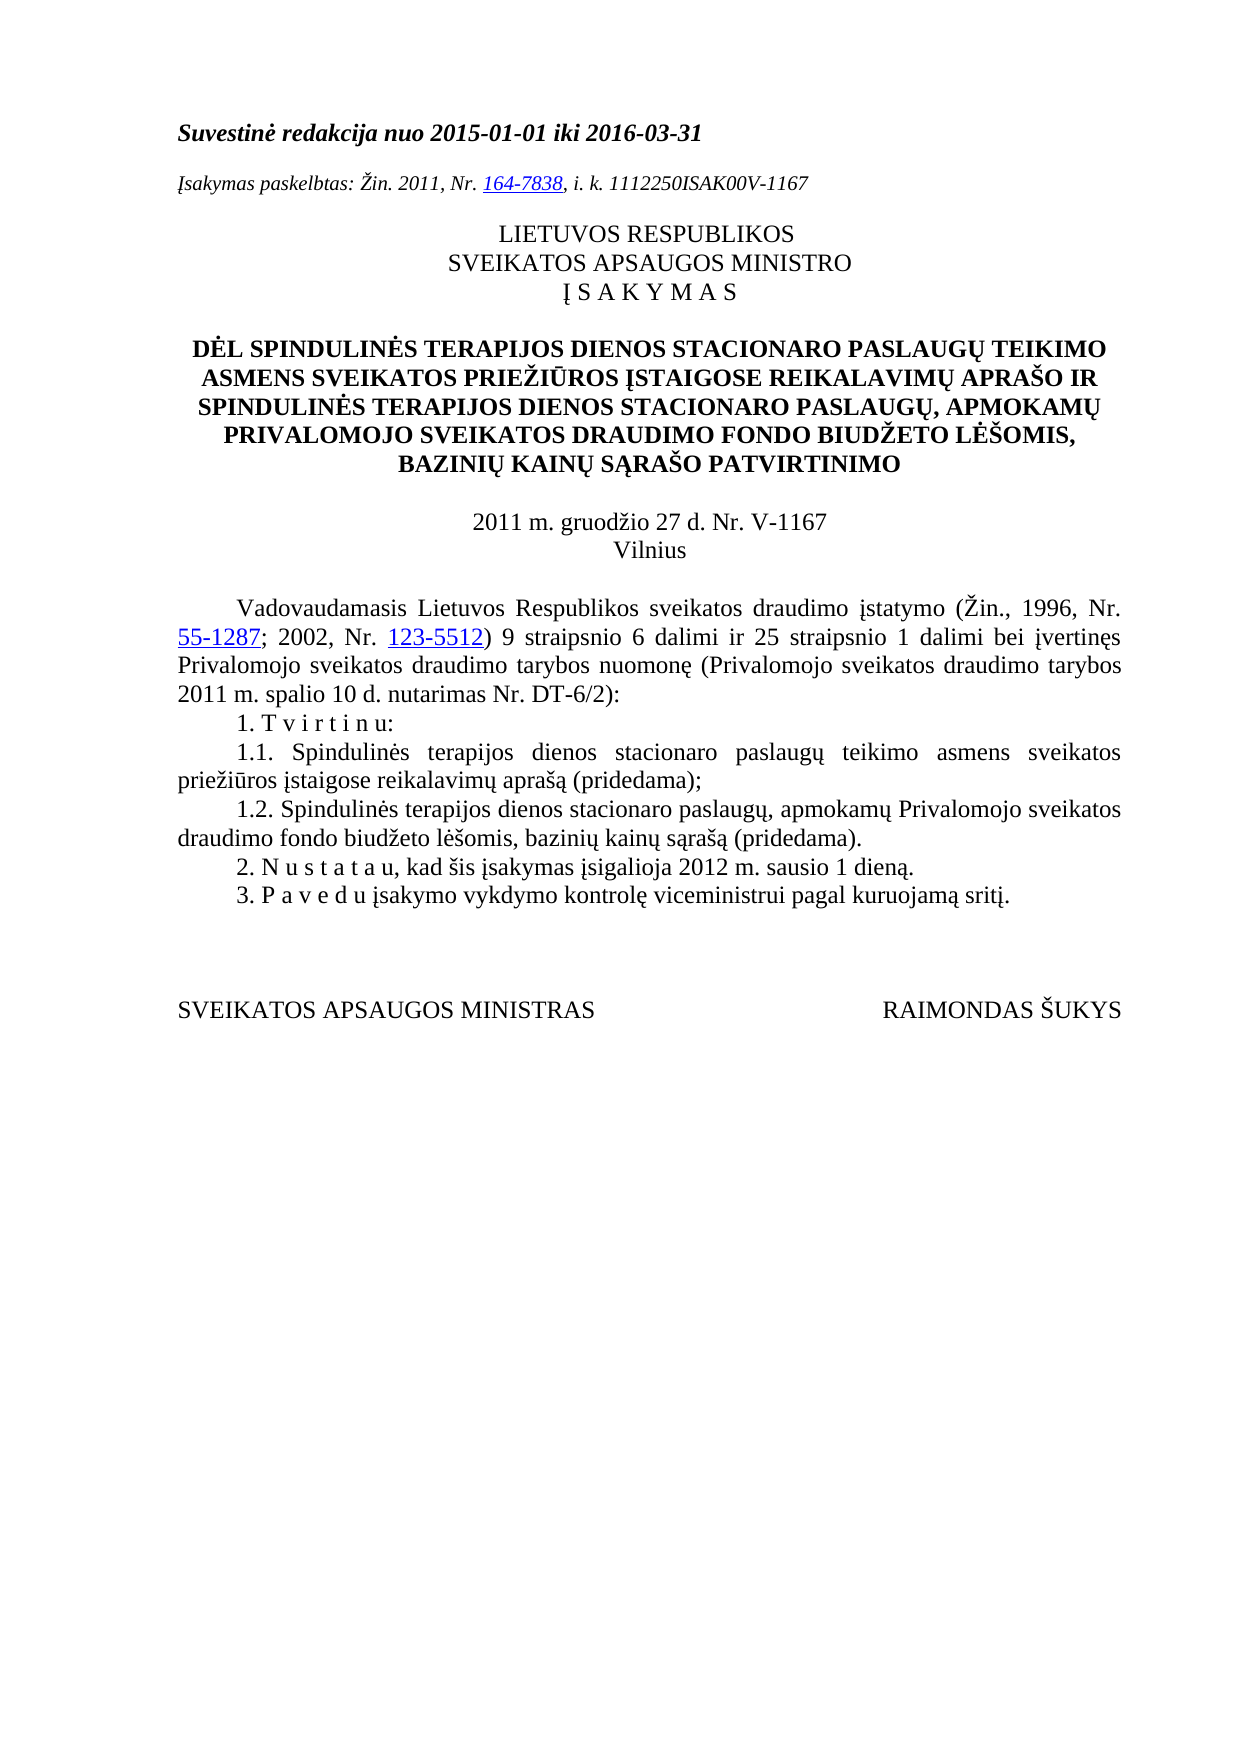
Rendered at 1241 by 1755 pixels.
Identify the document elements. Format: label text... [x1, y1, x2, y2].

text 3. P a v e d u įsakymo vykdymo kontrolę viceministrui pagal kuruojamą sritį. [177, 880, 1122, 909]
text Įsakymas paskelbtas: Žin. 2011, Nr. 164-7838, i. k. 1112250ISAK00V-1167 [177, 171, 1122, 195]
text 1. T v i r t i n u: [177, 708, 1122, 737]
text 2011 m. gruodžio 27 d. Nr. V-1167 [177, 507, 1122, 535]
text DĖL SPINDULINĖS TERAPIJOS DIENOS STACIONARO PASLAUGŲ TEIKIMO ASMENS SVEIKATOS PRIEŽIŪROS ĮSTAIGOSE REIKALAVIMŲ APRAŠO IR SPINDULINĖS TERAPIJOS DIENOS STACIONARO PASLAUGŲ, APMOKAMŲ PRIVALOMOJO SVEIKATOS DRAUDIMO FONDO BIUDŽETO LĖŠOMIS, BAZINIŲ KAINŲ SĄRAŠO PATVIRTINIMO [177, 334, 1122, 478]
text Suvestinė redakcija nuo 2015-01-01 iki 2016-03-31 [177, 118, 1122, 147]
text Į S A K Y M A S [177, 277, 1122, 305]
text Vadovaudamasis Lietuvos Respublikos sveikatos draudimo įstatymo (Žin., 1996, Nr. 55-1287; 2002, Nr. 123-5512) 9 straipsnio 6 dalimi ir 25 straipsnio 1 dalimi bei įvertinęs Privalomojo sveikatos draudimo tarybos nuomonę (Privalomojo sveikatos draudimo tarybos 2011 m. spalio 10 d. nutarimas Nr. DT-6/2): [177, 593, 1122, 708]
text SVEIKATOS APSAUGOS MINISTRO [177, 248, 1122, 277]
text LIETUVOS RESPUBLIKOS [177, 219, 1122, 248]
text 1.1. Spindulinės terapijos dienos stacionaro paslaugų teikimo asmens sveikatos priežiūros įstaigose reikalavimų aprašą (pridedama); [177, 737, 1122, 794]
text Vilnius [177, 535, 1122, 564]
text 1.2. Spindulinės terapijos dienos stacionaro paslaugų, apmokamų Privalomojo sveikatos draudimo fondo biudžeto lėšomis, bazinių kainų sąrašą (pridedama). [177, 794, 1122, 852]
text 2. N u s t a t a u, kad šis įsakymas įsigalioja 2012 m. sausio 1 dieną. [177, 852, 1122, 880]
text SVEIKATOS APSAUGOS MINISTRAS RAIMONDAS ŠUKYS [177, 995, 1122, 1024]
